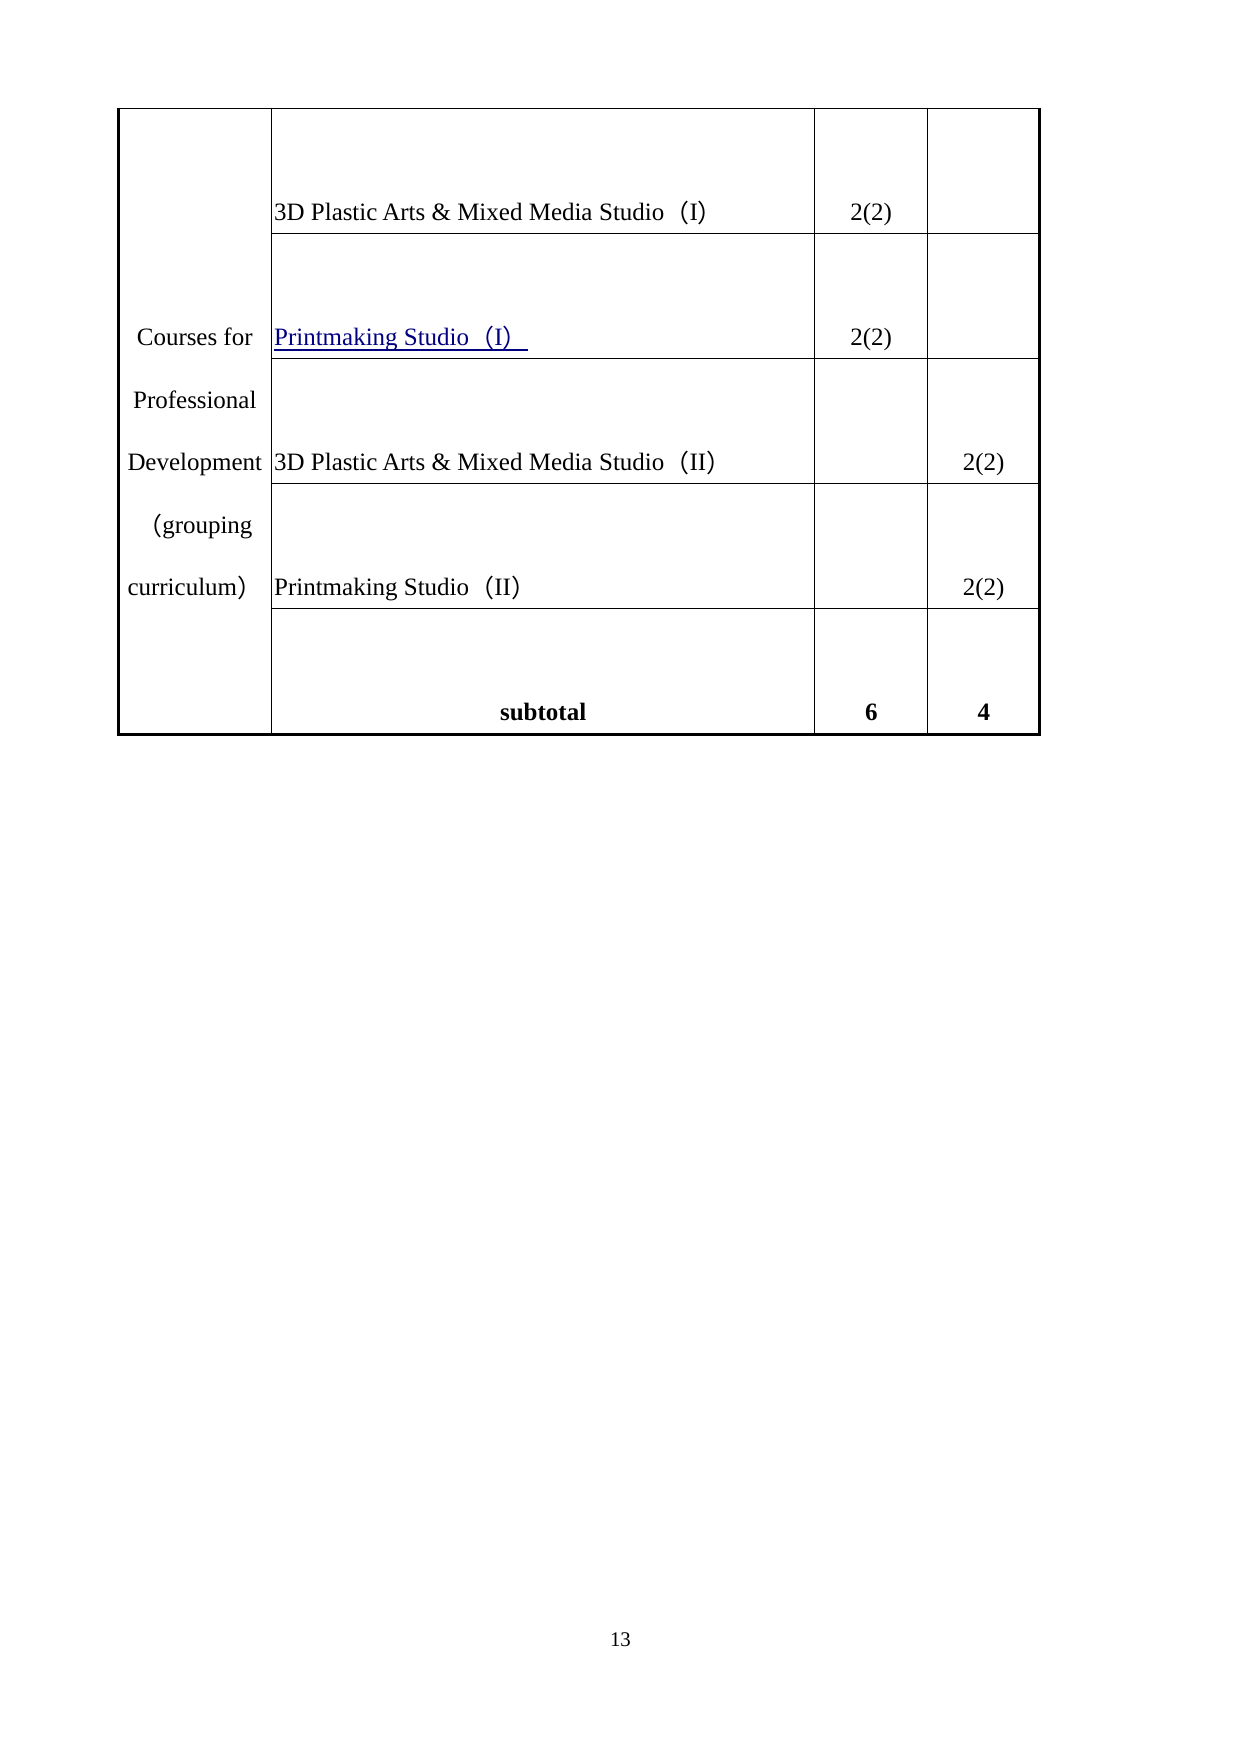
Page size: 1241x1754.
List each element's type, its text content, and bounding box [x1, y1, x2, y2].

table_cell 3D Plastic Arts & Mixed Media Studio（I） [272, 109, 814, 233]
table_cell [815, 359, 927, 483]
table_cell Printmaking Studio（I） [272, 234, 814, 358]
table_cell 2(2) [928, 359, 1038, 483]
table_cell [815, 484, 927, 608]
table_cell 2(2) [815, 234, 927, 358]
table_cell subtotal [272, 609, 814, 733]
table_cell [928, 234, 1038, 358]
table_cell 6 [815, 609, 927, 733]
table_cell 2(2) [928, 484, 1038, 608]
table_cell Printmaking Studio（II） [272, 484, 814, 608]
table_cell 4 [928, 609, 1038, 733]
table_cell Courses for Professional Development（grouping curriculum） [120, 109, 271, 733]
table_cell [928, 109, 1038, 233]
table_cell 3D Plastic Arts & Mixed Media Studio（II） [272, 359, 814, 483]
table_cell 2(2) [815, 109, 927, 233]
